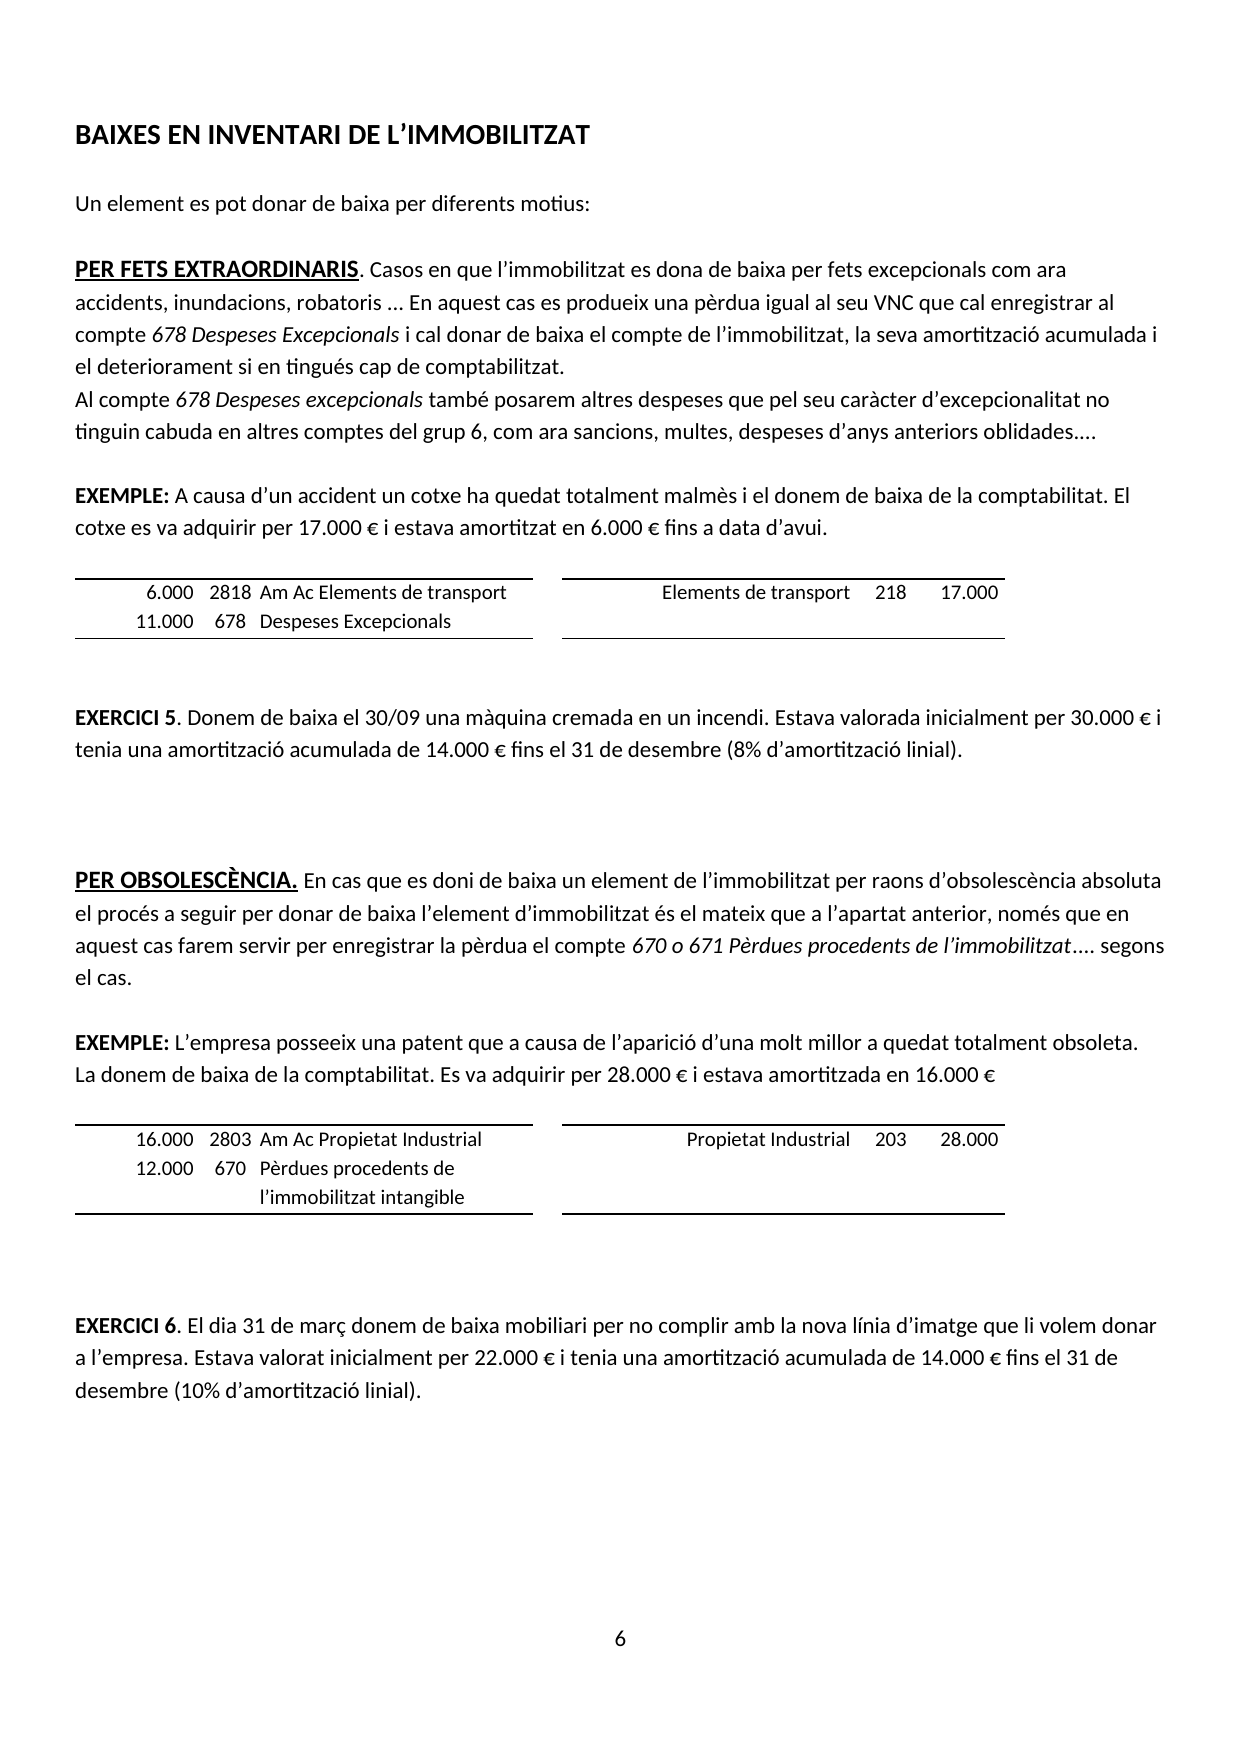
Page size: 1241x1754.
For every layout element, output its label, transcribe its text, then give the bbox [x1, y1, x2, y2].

table_header [533, 1124, 562, 1213]
table_header 203 [858, 1126, 917, 1213]
table_header [533, 578, 562, 637]
table_header 218 [858, 580, 917, 637]
table_header Am Ac Propietat Industrial Pèrdues procedents de l’immobilitzat intangible [252, 1126, 533, 1213]
table_header Propietat Industrial [562, 1126, 858, 1213]
text BAIXES EN INVENTARI DE L’IMMOBILITZAT [75, 116, 1165, 152]
table_header 16.000 12.000 [119, 1126, 208, 1213]
table_header [75, 580, 119, 637]
table_header 6.000 11.000 [119, 580, 208, 637]
text EXEMPLE: L’empresa posseeix una patent que a causa de l’aparició d’una molt millor a quedat totalment obsoleta. La donem de baixa de la comptabilitat. Es va adquirir per 28.000 € i estava amortitzada en 16.000 € [75, 1028, 1165, 1088]
table_header Elements de transport [562, 580, 858, 637]
table_header [75, 1126, 119, 1213]
table_header Am Ac Elements de transport Despeses Excepcionals [252, 580, 533, 637]
text PER FETS EXTRAORDINARIS. Casos en que l’immobilitzat es dona de baixa per fets excepcionals com ara accidents, inundacions, robatoris ... En aquest cas es produeix una pèrdua igual al seu VNC que cal enregistrar al compte 678 Despeses Excepcionals i cal donar de baixa el compte de l’immobilitzat, la seva amortització acumulada i el deteriorament si en tingués cap de comptabilitzat. [75, 253, 1165, 381]
table_header 2803 670 [208, 1181, 252, 1213]
text EXERCICI 6. El dia 31 de març donem de baixa mobiliari per no complir amb la nova línia d’imatge que li volem donar a l’empresa. Estava valorat inicialment per 22.000 € i tenia una amortització acumulada de 14.000 € fins el 31 de desembre (10% d’amortització linial). [75, 1311, 1165, 1404]
text PER OBSOLESCÈNCIA. En cas que es doni de baixa un element de l’immobilitzat per raons d’obsolescència absoluta el procés a seguir per donar de baixa l’element d’immobilitzat és el mateix que a l’apartat anterior, només que en aquest cas farem servir per enregistrar la pèrdua el compte 670 o 671 Pèrdues procedents de l’immobilitzat.... segons el cas. [75, 864, 1165, 991]
text Un element es pot donar de baixa per diferents motius: [75, 189, 1165, 217]
table_header 28.000 [917, 1126, 1005, 1213]
table_header 17.000 [917, 580, 1005, 637]
text EXERCICI 5. Donem de baixa el 30/09 una màquina cremada en un incendi. Estava valorada inicialment per 30.000 € i tenia una amortització acumulada de 14.000 € fins el 31 de desembre (8% d’amortització linial). [75, 703, 1165, 764]
text EXEMPLE: A causa d’un accident un cotxe ha quedat totalment malmès i el donem de baixa de la comptabilitat. El cotxe es va adquirir per 17.000 € i estava amortitzat en 6.000 € fins a data d’avui. [75, 481, 1165, 541]
text Al compte 678 Despeses excepcionals també posarem altres despeses que pel seu caràcter d’excepcionalitat no tinguin cabuda en altres comptes del grup 6, com ara sancions, multes, despeses d’anys anteriors oblidades.... [75, 385, 1165, 445]
